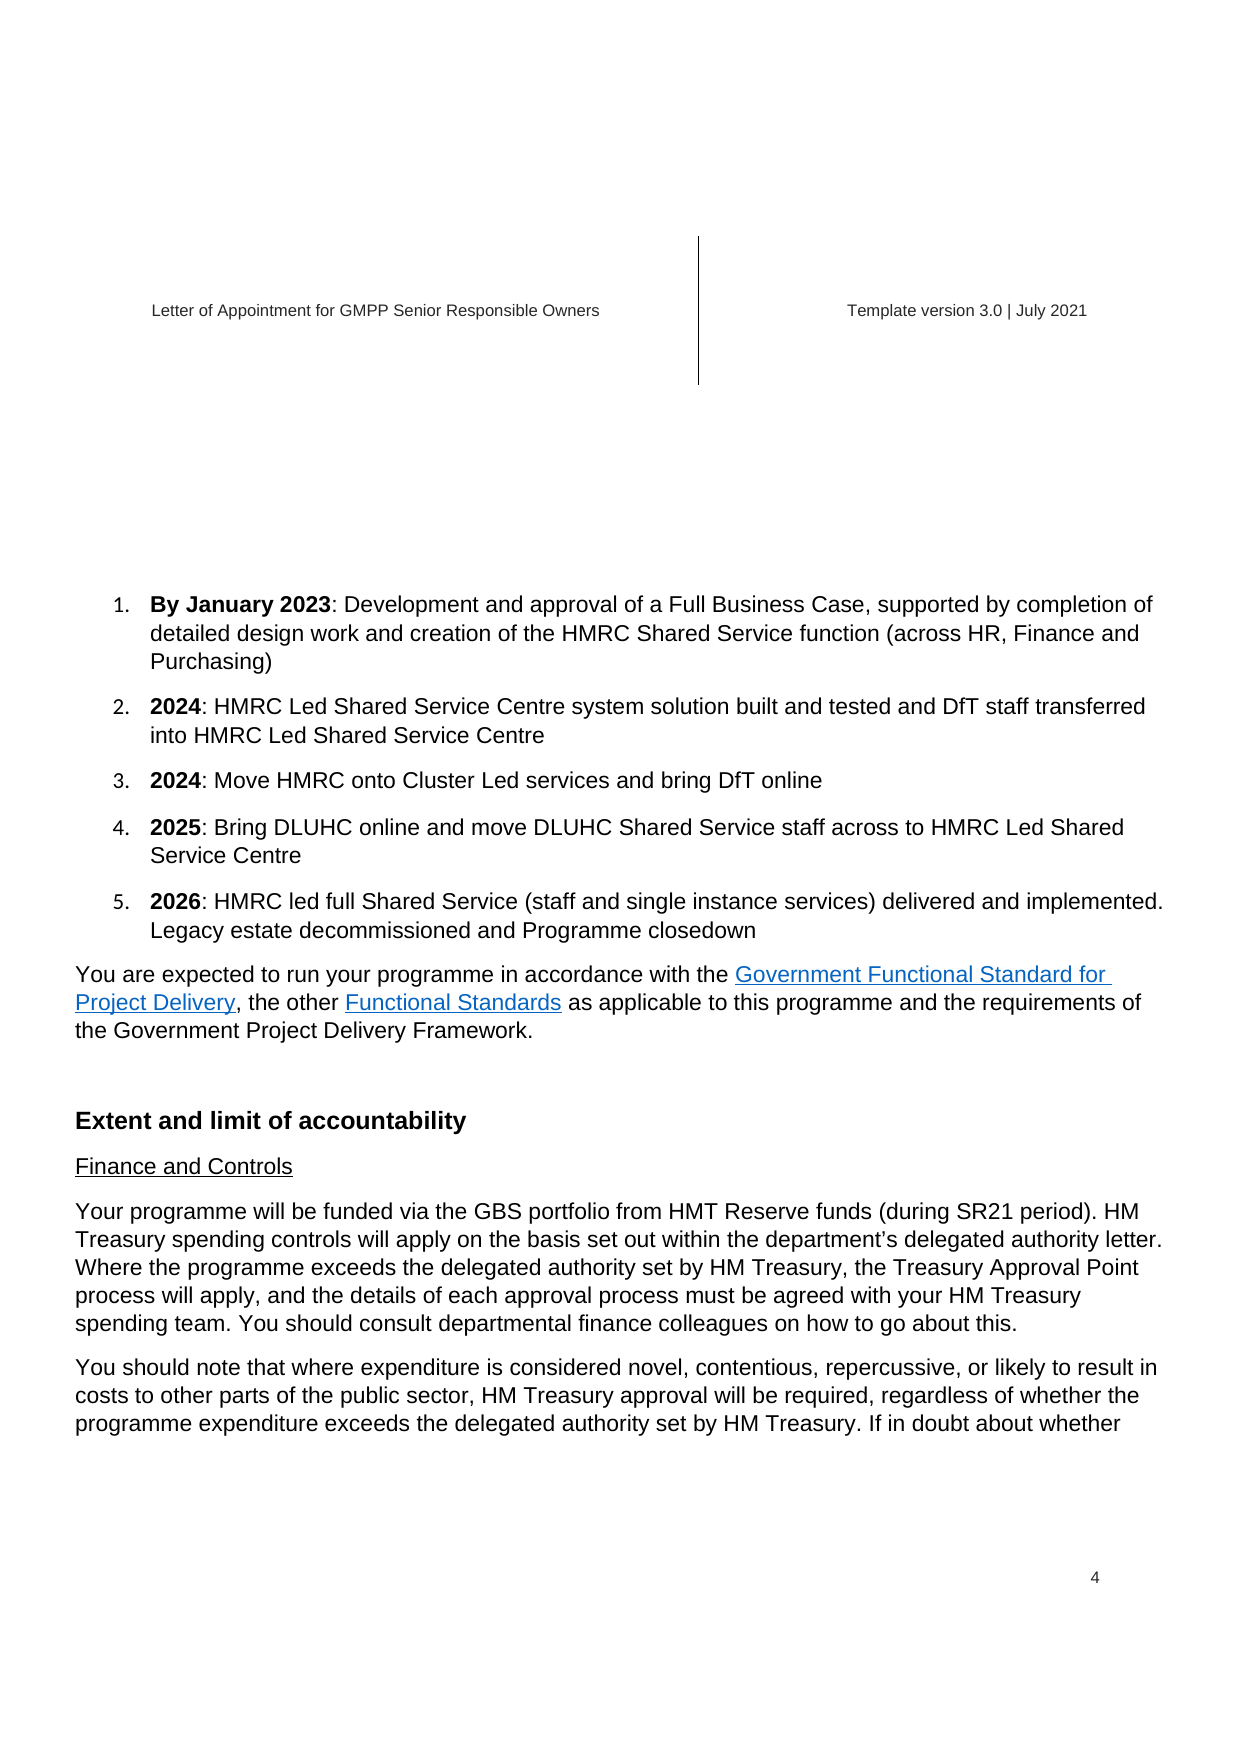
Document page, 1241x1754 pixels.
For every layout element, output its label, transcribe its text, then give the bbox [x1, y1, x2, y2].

list 2025: Bring DLUHC online and move DLUHC Shared Service staff across to HMRC Led Shared Service Centre [112, 813, 1165, 869]
list 2026: HMRC led full Shared Service (staff and single instance services) delivered and implemented. Legacy estate decommissioned and Programme closedown [112, 887, 1165, 943]
text Finance and Controls [75, 1153, 1165, 1179]
text Extent and limit of accountability [75, 1106, 1165, 1135]
list By January 2023: Development and approval of a Full Business Case, supported by completion of detailed design work and creation of the HMRC Shared Service function (across HR, Finance and Purchasing) [112, 590, 1165, 674]
text Your programme will be funded via the GBS portfolio from HMT Reserve funds (during SR21 period). HM Treasury spending controls will apply on the basis set out within the department’s delegated authority letter. Where the programme exceeds the delegated authority set by HM Treasury, the Treasury Approval Point process will apply, and the details of each approval process must be agreed with your HM Treasury spending team. You should consult departmental finance colleagues on how to go about this. [75, 1198, 1165, 1336]
list 2024: HMRC Led Shared Service Centre system solution built and tested and DfT staff transferred into HMRC Led Shared Service Centre [112, 692, 1165, 748]
list 2024: Move HMRC onto Cluster Led services and bring DfT online [112, 766, 1165, 794]
text You should note that where expenditure is considered novel, contentious, repercussive, or likely to result in costs to other parts of the public sector, HM Treasury approval will be required, regardless of whether the programme expenditure exceeds the delegated authority set by HM Treasury. If in doubt about whether [75, 1354, 1165, 1436]
text You are expected to run your programme in accordance with the Government Functional Standard for Project Delivery, the other Functional Standards as applicable to this programme and the requirements of the Government Project Delivery Framework. [75, 961, 1165, 1043]
